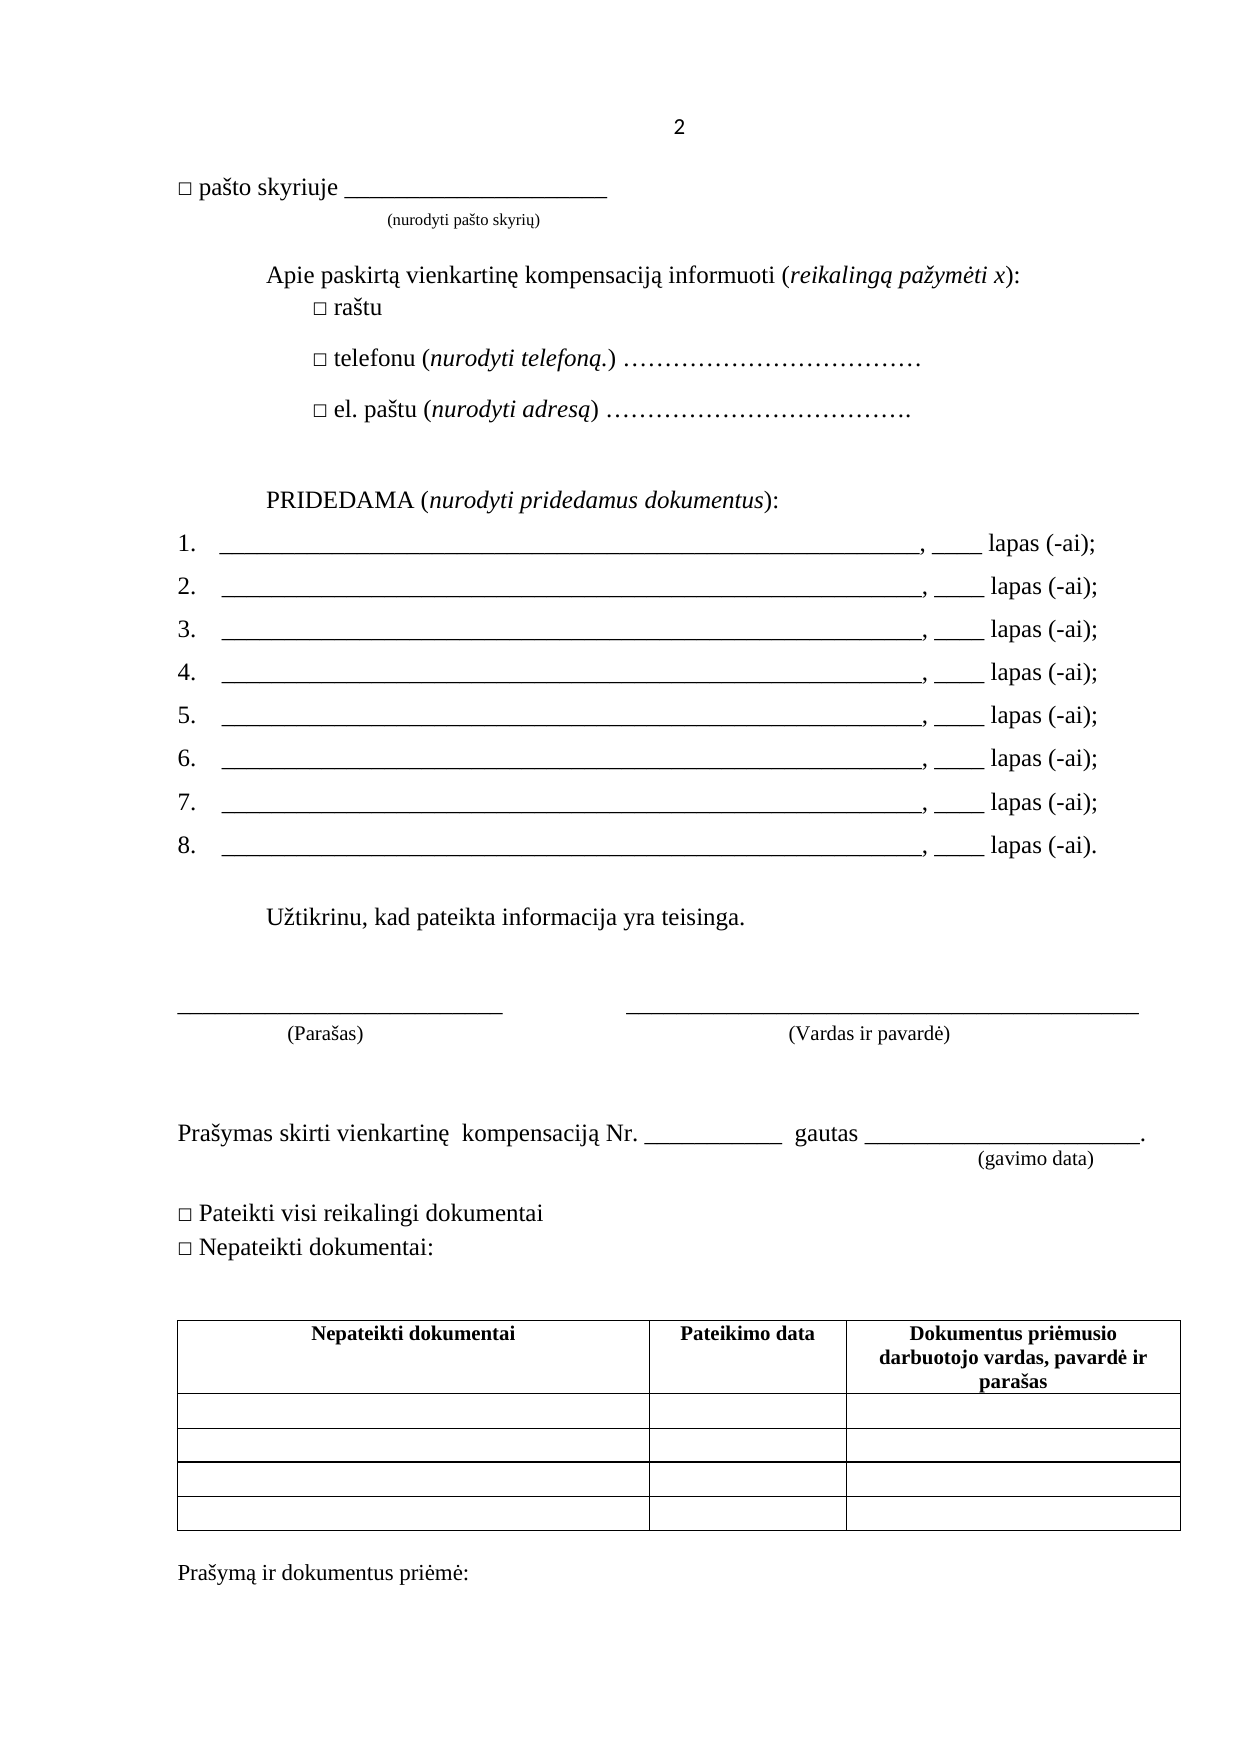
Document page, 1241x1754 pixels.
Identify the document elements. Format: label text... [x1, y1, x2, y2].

text 6. ________________________________________________________, ____ lapas (-ai); [177, 743, 1181, 772]
text ☐ raštu [177, 288, 1181, 323]
text Užtikrinu, kad pateikta informacija yra teisinga. [177, 902, 1181, 930]
text ☐ Nepateikti dokumentai: [177, 1228, 1181, 1263]
text Prašymą ir dokumentus priėmė: [177, 1559, 1181, 1586]
table_cell [178, 1394, 649, 1427]
table_cell [847, 1497, 1180, 1529]
table_cell [847, 1429, 1180, 1461]
table_cell [178, 1429, 649, 1461]
table_cell [178, 1463, 649, 1496]
table_cell [650, 1394, 846, 1427]
text Apie paskirtą vienkartinę kompensaciją informuoti (reikalingą pažymėti x): [177, 260, 1181, 288]
text 3. ________________________________________________________, ____ lapas (-ai); [177, 614, 1181, 643]
table_cell [650, 1497, 846, 1529]
table_header Nepateikti dokumentai [178, 1321, 649, 1393]
text ☐ telefonu (nurodyti telefoną.) ……………………………… [177, 339, 1181, 374]
table_cell [650, 1463, 846, 1496]
table_header Dokumentus priėmusio darbuotojo vardas, pavardė ir parašas [847, 1321, 1180, 1393]
text 1. ________________________________________________________, ____ lapas (-ai); [177, 528, 1181, 557]
text 8. ________________________________________________________, ____ lapas (-ai). [177, 830, 1181, 858]
table_header Pateikimo data [650, 1321, 846, 1393]
text ☐ pašto skyriuje _____________________ [177, 168, 1181, 202]
table_cell [847, 1463, 1180, 1496]
text ☐ el. paštu (nurodyti adresą) ………………………………. [177, 391, 1181, 425]
text (gavimo data) [177, 1146, 1181, 1170]
text 2. ________________________________________________________, ____ lapas (-ai); [177, 571, 1181, 600]
text __________________________ _________________________________________ [177, 988, 1181, 1017]
text 7. ________________________________________________________, ____ lapas (-ai); [177, 787, 1181, 815]
text Prašymas skirti vienkartinę kompensaciją Nr. ___________ gautas ______________________. [177, 1118, 1181, 1146]
text 4. ________________________________________________________, ____ lapas (-ai); [177, 657, 1181, 686]
text PRIDEDAMA (nurodyti pridedamus dokumentus): [177, 485, 1181, 513]
text ☐ Pateikti visi reikalingi dokumentai [177, 1194, 1181, 1228]
text 5. ________________________________________________________, ____ lapas (-ai); [177, 700, 1181, 729]
text (nurodyti pašto skyrių) [177, 202, 1181, 231]
table_cell [178, 1497, 649, 1529]
table_cell [650, 1429, 846, 1461]
table_cell [847, 1394, 1180, 1427]
text (Parašas) (Vardas ir pavardė) [177, 1017, 1181, 1045]
